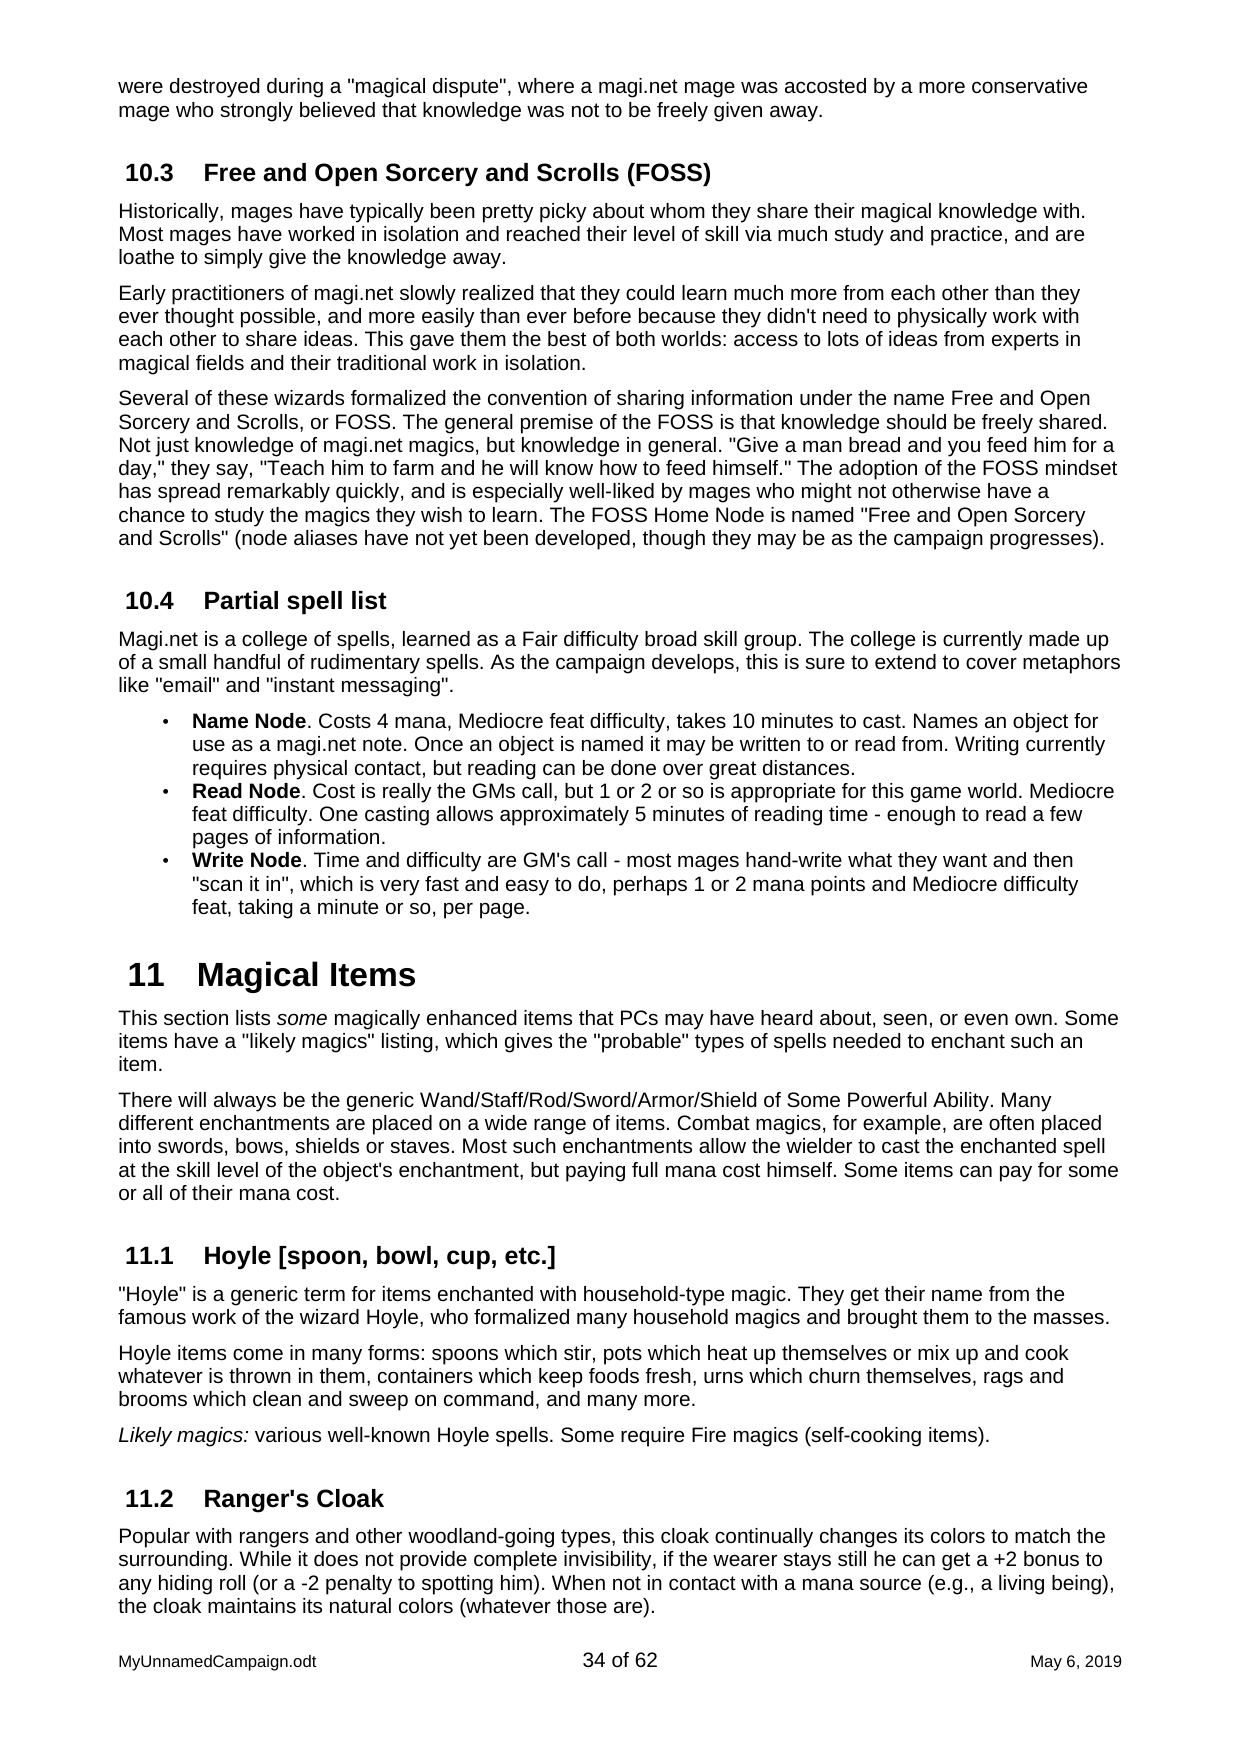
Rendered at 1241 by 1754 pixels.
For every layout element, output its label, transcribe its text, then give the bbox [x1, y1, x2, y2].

list Read Node. Cost is really the GMs call, but 1 or 2 or so is appropriate for this game world. Mediocre feat difficulty. One casting allows approximately 5 minutes of reading time - enough to read a few pages of information. [162, 779, 1123, 849]
text This section lists some magically enhanced items that PCs may have heard about, seen, or even own. Some items have a "likely magics" listing, which gives the "probable" types of spells needed to enchant such an item. [118, 1006, 1123, 1076]
text Several of these wizards formalized the convention of sharing information under the name Free and Open Sorcery and Scrolls, or FOSS. The general premise of the FOSS is that knowledge should be freely shared. Not just knowledge of magi.net magics, but knowledge in general. "Give a man bread and you feed him for a day," they say, "Teach him to farm and he will know how to feed himself." The adoption of the FOSS mindset has spread remarkably quickly, and is especially well-liked by mages who might not otherwise have a chance to study the magics they wish to learn. The FOSS Home Node is named "Free and Open Sorcery and Scrolls" (node aliases have not yet been developed, though they may be as the campaign progresses). [118, 387, 1123, 549]
text "Hoyle" is a generic term for items enchanted with household-type magic. They get their name from the famous work of the wizard Hoyle, who formalized many household magics and brought them to the masses. [118, 1282, 1123, 1329]
text Historically, mages have typically been pretty picky about whom they share their magical knowledge with. Most mages have worked in isolation and reached their level of skill via much study and practice, and are loathe to simply give the knowledge away. [118, 199, 1123, 269]
subtitle Magical Items [118, 956, 1123, 994]
text Magi.net is a college of spells, learned as a Fair difficulty broad skill group. The college is currently made up of a small handful of rudimentary spells. As the campaign develops, this is sure to extend to cover metaphors like "email" and "instant messaging". [118, 627, 1123, 697]
text were destroyed during a "magical dispute", where a magi.net mage was accosted by a more conservative mage who strongly believed that knowledge was not to be freely given away. [118, 75, 1123, 121]
list Name Node. Costs 4 mana, Mediocre feat difficulty, takes 10 minutes to cast. Names an object for use as a magi.net note. Once an object is named it may be written to or read from. Writing currently requires physical contact, but reading can be done over great distances. [162, 710, 1123, 779]
text Early practitioners of magi.net slowly realized that they could learn much more from each other than they ever thought possible, and more easily than ever before because they didn't need to physically work with each other to share ideas. This gave them the best of both worlds: access to lots of ideas from experts in magical fields and their traditional work in isolation. [118, 282, 1123, 374]
text There will always be the generic Wand/Staff/Rod/Sword/Armor/Shield of Some Powerful Ability. Many different enchantments are placed on a wide range of items. Combat magics, for example, are often placed into swords, bows, shields or staves. Most such enchantments allow the wielder to cast the enchanted spell at the skill level of the object's enchantment, but paying full mana cost himself. Some items can pay for some or all of their mana cost. [118, 1088, 1123, 1204]
subtitle Ranger's Cloak [118, 1484, 1123, 1512]
text Likely magics: various well-known Hoyle spells. Some require Fire magics (self-cooking items). [118, 1424, 1123, 1447]
list Write Node. Time and difficulty are GM's call - most mages hand-write what they want and then "scan it in", which is very fast and easy to do, perhaps 1 or 2 mana points and Mediocre difficulty feat, taking a minute or so, per page. [162, 849, 1123, 919]
text Popular with rangers and other woodland-going types, this cloak continually changes its colors to match the surrounding. While it does not provide complete invisibility, if the wearer stays still he can get a +2 bonus to any hiding roll (or a -2 penalty to spotting him). When not in contact with a mana source (e.g., a living being), the cloak maintains its natural colors (whatever those are). [118, 1525, 1123, 1618]
subtitle Free and Open Sorcery and Scrolls (FOSS) [118, 159, 1123, 187]
subtitle Partial spell list [118, 587, 1123, 615]
subtitle Hoyle [spoon, bowl, cup, etc.] [118, 1242, 1123, 1270]
text Hoyle items come in many forms: spoons which stir, pots which heat up themselves or mix up and cook whatever is thrown in them, containers which keep foods fresh, urns which churn themselves, rags and brooms which clean and sweep on command, and many more. [118, 1341, 1123, 1411]
